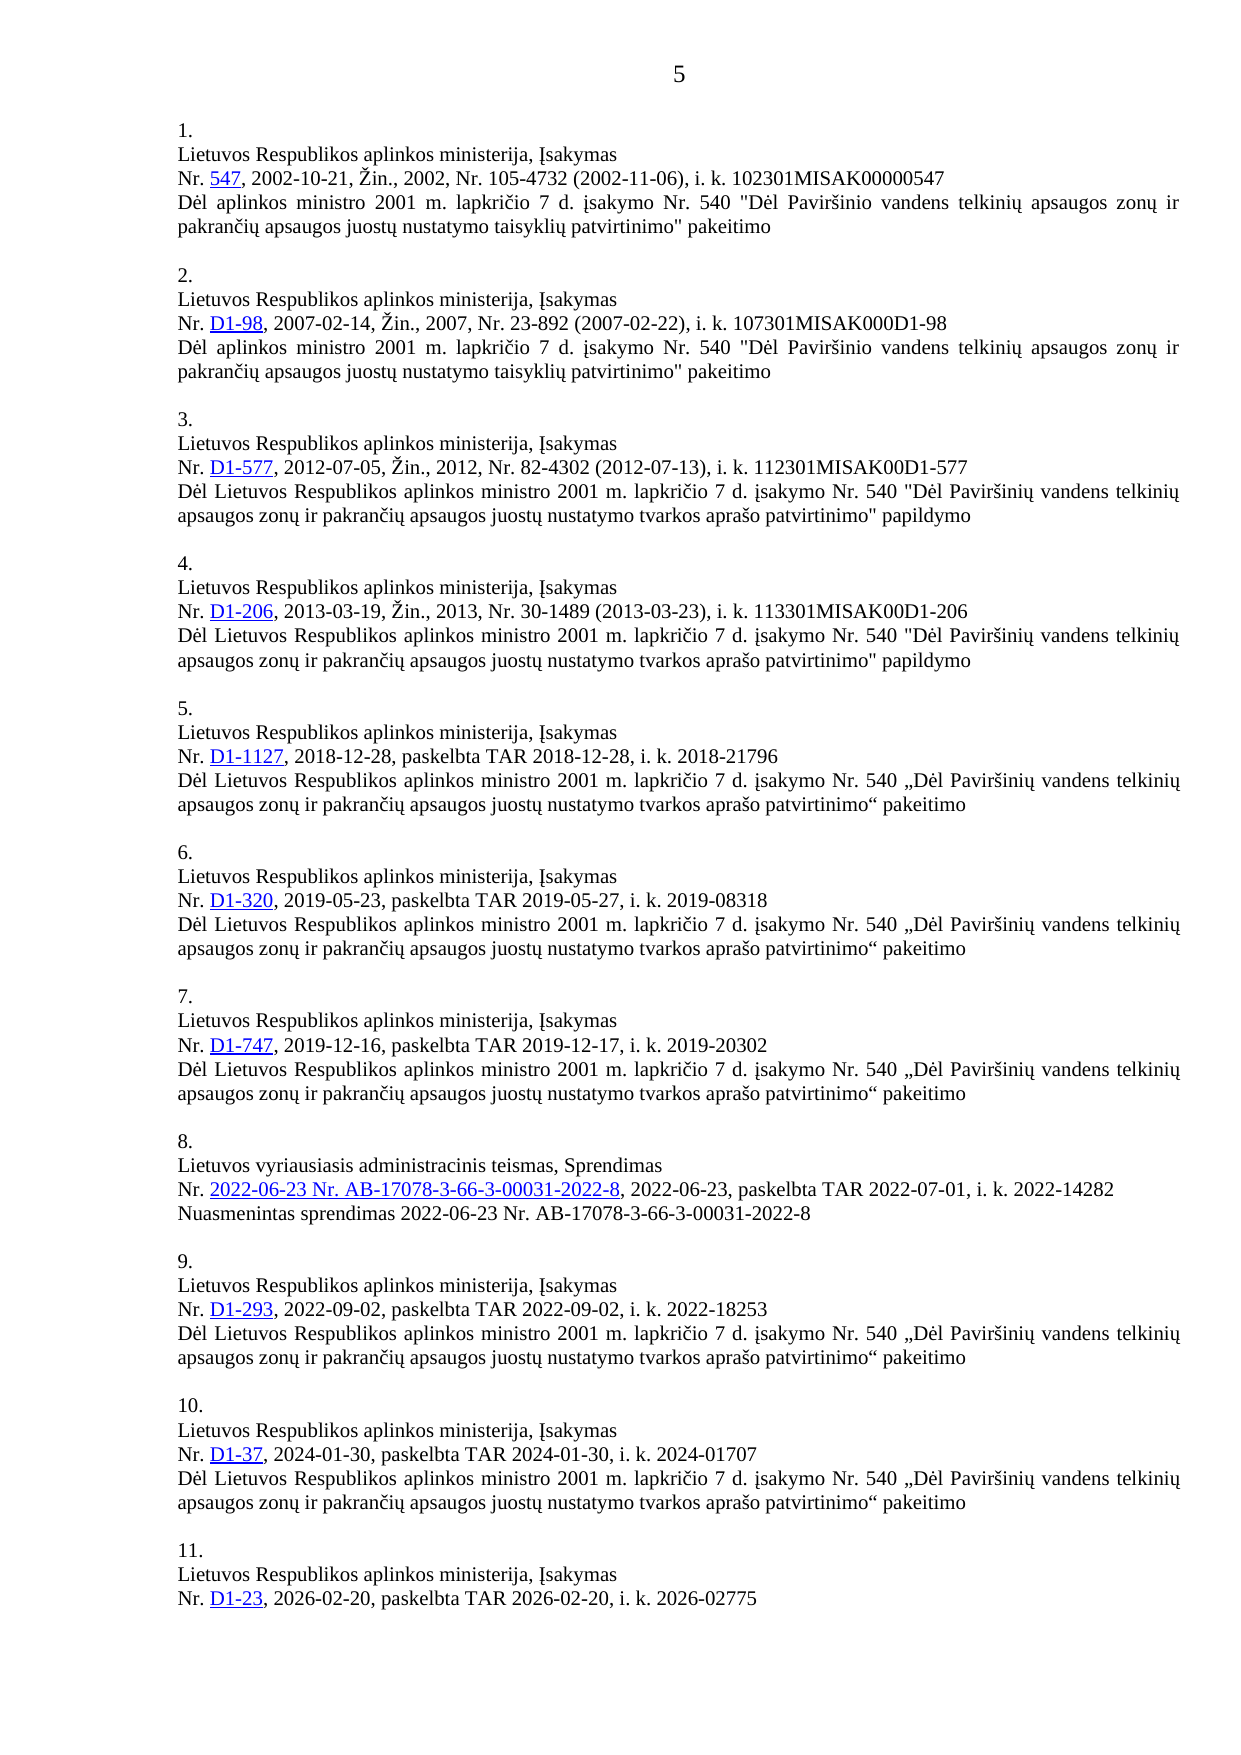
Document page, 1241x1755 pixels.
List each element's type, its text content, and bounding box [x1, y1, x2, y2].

text Dėl Lietuvos Respublikos aplinkos ministro 2001 m. lapkričio 7 d. įsakymo Nr. 540 „Dėl Paviršinių vandens telkinių apsaugos zonų ir pakrančių apsaugos juostų nustatymo tvarkos aprašo patvirtinimo“ pakeitimo [177, 1321, 1181, 1369]
text Lietuvos Respublikos aplinkos ministerija, Įsakymas [177, 1562, 1181, 1586]
text Dėl Lietuvos Respublikos aplinkos ministro 2001 m. lapkričio 7 d. įsakymo Nr. 540 „Dėl Paviršinių vandens telkinių apsaugos zonų ir pakrančių apsaugos juostų nustatymo tvarkos aprašo patvirtinimo“ pakeitimo [177, 1057, 1181, 1105]
text 3. [177, 407, 1181, 431]
text 6. [177, 840, 1181, 864]
text Dėl Lietuvos Respublikos aplinkos ministro 2001 m. lapkričio 7 d. įsakymo Nr. 540 „Dėl Paviršinių vandens telkinių apsaugos zonų ir pakrančių apsaugos juostų nustatymo tvarkos aprašo patvirtinimo“ pakeitimo [177, 912, 1181, 960]
text Nuasmenintas sprendimas 2022-06-23 Nr. AB-17078-3-66-3-00031-2022-8 [177, 1201, 1181, 1225]
text Dėl aplinkos ministro 2001 m. lapkričio 7 d. įsakymo Nr. 540 "Dėl Paviršinio vandens telkinių apsaugos zonų ir pakrančių apsaugos juostų nustatymo taisyklių patvirtinimo" pakeitimo [177, 335, 1181, 383]
text Nr. D1-320, 2019-05-23, paskelbta TAR 2019-05-27, i. k. 2019-08318 [177, 888, 1181, 912]
text Nr. 2022-06-23 Nr. AB-17078-3-66-3-00031-2022-8, 2022-06-23, paskelbta TAR 2022-07-01, i. k. 2022-14282 [177, 1177, 1181, 1201]
text Nr. D1-37, 2024-01-30, paskelbta TAR 2024-01-30, i. k. 2024-01707 [177, 1442, 1181, 1466]
text 5. [177, 696, 1181, 720]
text Lietuvos Respublikos aplinkos ministerija, Įsakymas [177, 142, 1181, 166]
text 1. [177, 118, 1181, 142]
text Lietuvos Respublikos aplinkos ministerija, Įsakymas [177, 1417, 1181, 1442]
text Nr. D1-1127, 2018-12-28, paskelbta TAR 2018-12-28, i. k. 2018-21796 [177, 744, 1181, 768]
text Nr. D1-23, 2026-02-20, paskelbta TAR 2026-02-20, i. k. 2026-02775 [177, 1586, 1181, 1610]
text 10. [177, 1393, 1181, 1417]
text Lietuvos Respublikos aplinkos ministerija, Įsakymas [177, 1008, 1181, 1032]
text Dėl aplinkos ministro 2001 m. lapkričio 7 d. įsakymo Nr. 540 "Dėl Paviršinio vandens telkinių apsaugos zonų ir pakrančių apsaugos juostų nustatymo taisyklių patvirtinimo" pakeitimo [177, 190, 1181, 238]
text Dėl Lietuvos Respublikos aplinkos ministro 2001 m. lapkričio 7 d. įsakymo Nr. 540 „Dėl Paviršinių vandens telkinių apsaugos zonų ir pakrančių apsaugos juostų nustatymo tvarkos aprašo patvirtinimo“ pakeitimo [177, 1466, 1181, 1514]
text Nr. D1-293, 2022-09-02, paskelbta TAR 2022-09-02, i. k. 2022-18253 [177, 1297, 1181, 1321]
text 7. [177, 984, 1181, 1008]
text 9. [177, 1249, 1181, 1273]
text Lietuvos Respublikos aplinkos ministerija, Įsakymas [177, 287, 1181, 311]
text Lietuvos Respublikos aplinkos ministerija, Įsakymas [177, 864, 1181, 888]
text Nr. D1-206, 2013-03-19, Žin., 2013, Nr. 30-1489 (2013-03-23), i. k. 113301MISAK00D1-206 [177, 599, 1181, 623]
text Dėl Lietuvos Respublikos aplinkos ministro 2001 m. lapkričio 7 d. įsakymo Nr. 540 „Dėl Paviršinių vandens telkinių apsaugos zonų ir pakrančių apsaugos juostų nustatymo tvarkos aprašo patvirtinimo“ pakeitimo [177, 768, 1181, 816]
text Nr. D1-747, 2019-12-16, paskelbta TAR 2019-12-17, i. k. 2019-20302 [177, 1032, 1181, 1057]
text Dėl Lietuvos Respublikos aplinkos ministro 2001 m. lapkričio 7 d. įsakymo Nr. 540 "Dėl Paviršinių vandens telkinių apsaugos zonų ir pakrančių apsaugos juostų nustatymo tvarkos aprašo patvirtinimo" papildymo [177, 623, 1181, 672]
text Lietuvos vyriausiasis administracinis teismas, Sprendimas [177, 1153, 1181, 1177]
text 11. [177, 1538, 1181, 1562]
text Lietuvos Respublikos aplinkos ministerija, Įsakymas [177, 431, 1181, 455]
text 4. [177, 551, 1181, 575]
text Nr. D1-577, 2012-07-05, Žin., 2012, Nr. 82-4302 (2012-07-13), i. k. 112301MISAK00D1-577 [177, 455, 1181, 479]
text Nr. D1-98, 2007-02-14, Žin., 2007, Nr. 23-892 (2007-02-22), i. k. 107301MISAK000D1-98 [177, 311, 1181, 335]
text Lietuvos Respublikos aplinkos ministerija, Įsakymas [177, 1273, 1181, 1297]
text 2. [177, 262, 1181, 287]
text 8. [177, 1129, 1181, 1153]
text Nr. 547, 2002-10-21, Žin., 2002, Nr. 105-4732 (2002-11-06), i. k. 102301MISAK00000547 [177, 166, 1181, 190]
text Dėl Lietuvos Respublikos aplinkos ministro 2001 m. lapkričio 7 d. įsakymo Nr. 540 "Dėl Paviršinių vandens telkinių apsaugos zonų ir pakrančių apsaugos juostų nustatymo tvarkos aprašo patvirtinimo" papildymo [177, 479, 1181, 527]
text Lietuvos Respublikos aplinkos ministerija, Įsakymas [177, 575, 1181, 599]
text Lietuvos Respublikos aplinkos ministerija, Įsakymas [177, 720, 1181, 744]
